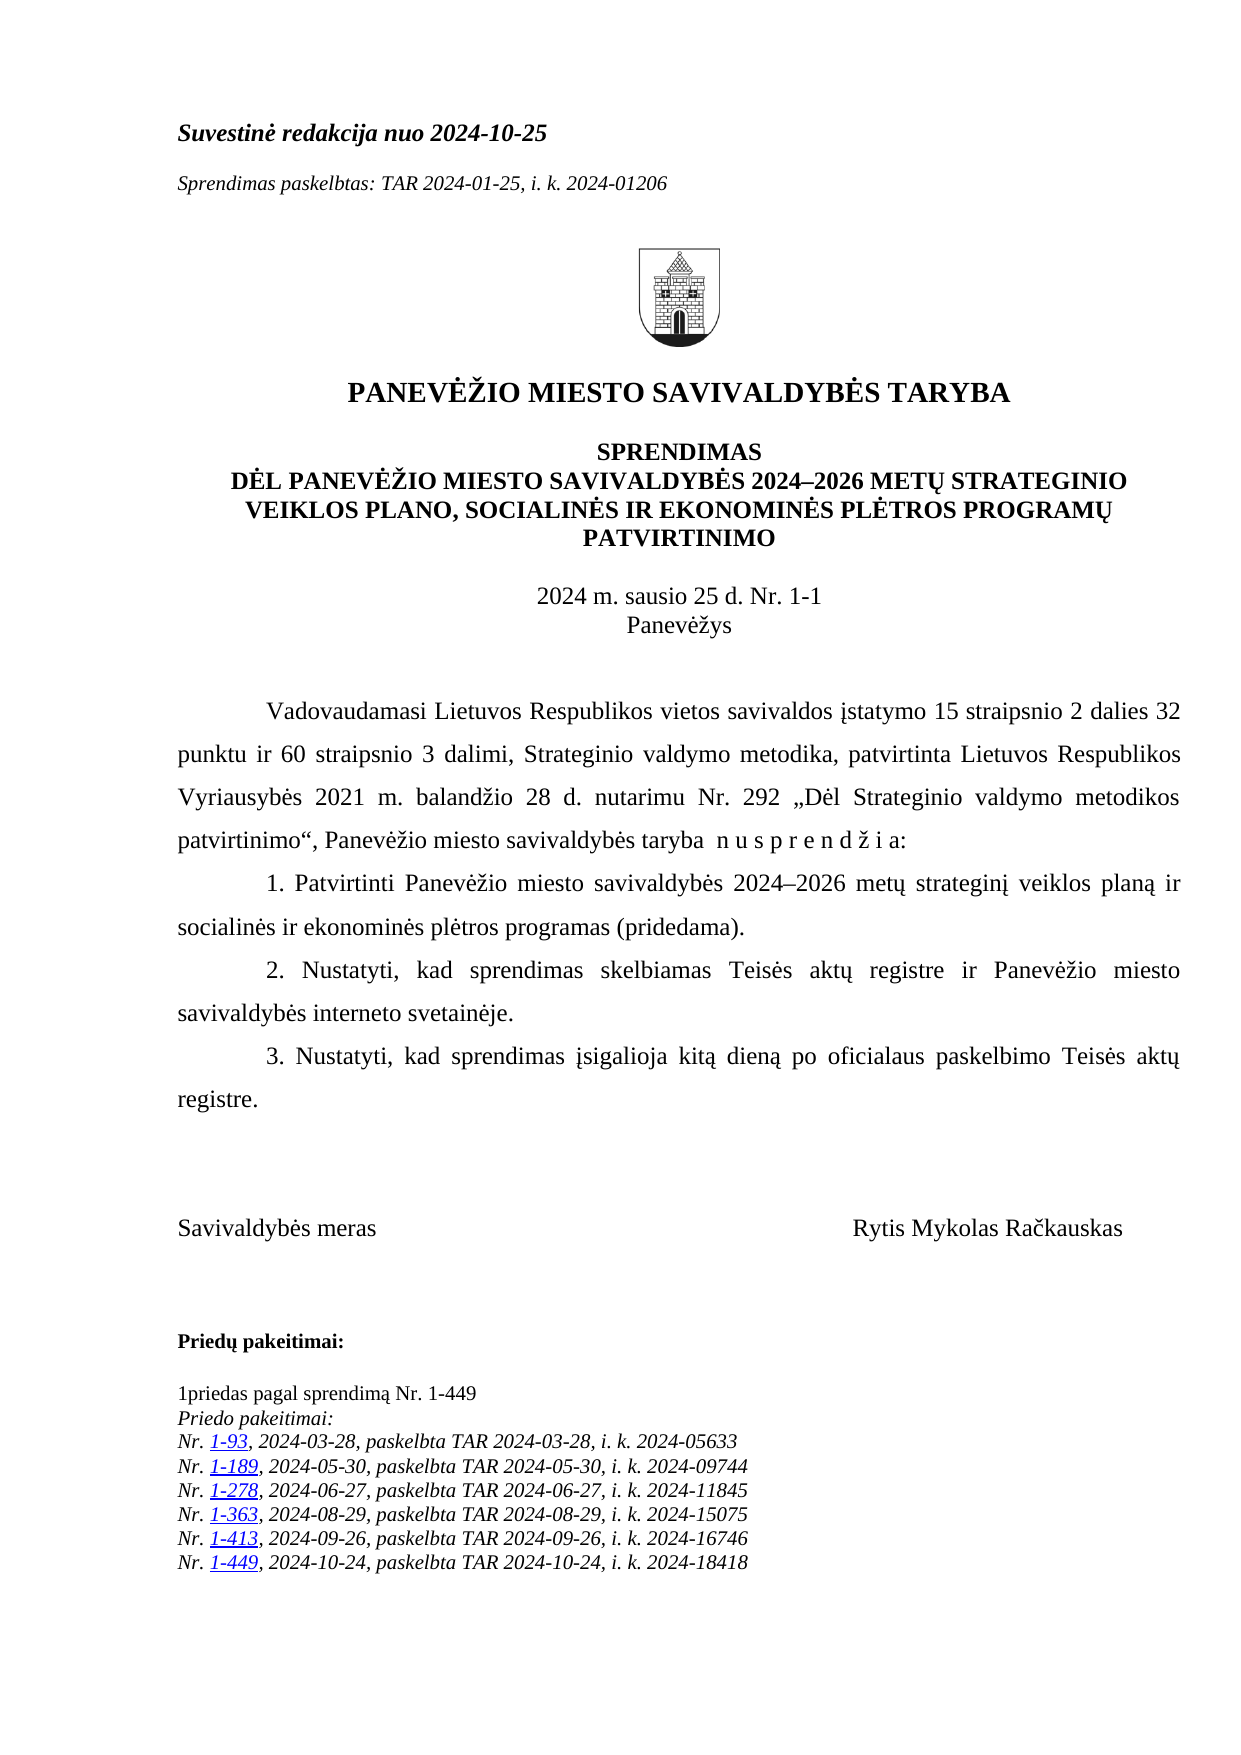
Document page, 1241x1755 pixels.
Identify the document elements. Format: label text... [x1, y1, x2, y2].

text Priedų pakeitimai: [177, 1328, 1181, 1353]
text 1. Patvirtinti Panevėžio miesto savivaldybės 2024–2026 metų strateginį veiklos planą ir socialinės ir ekonominės plėtros programas (pridedama). [177, 868, 1181, 940]
text PANEVĖŽIO MIESTO SAVIVALDYBĖS TARYBA [177, 375, 1181, 408]
text 3. Nustatyti, kad sprendimas įsigalioja kitą dieną po oficialaus paskelbimo Teisės aktų registre. [177, 1041, 1181, 1113]
text 1priedas pagal sprendimą Nr. 1-449 [177, 1381, 1181, 1405]
subtitle SPRENDIMAS [177, 437, 1181, 466]
text Nr. 1-413, 2024-09-26, paskelbta TAR 2024-09-26, i. k. 2024-16746 [177, 1526, 1181, 1550]
text Savivaldybės meras Rytis Mykolas Račkauskas [177, 1213, 1181, 1242]
text Sprendimas paskelbtas: TAR 2024-01-25, i. k. 2024-01206 [177, 171, 1181, 195]
text 2. Nustatyti, kad sprendimas skelbiamas Teisės aktų registre ir Panevėžio miesto savivaldybės interneto svetainėje. [177, 955, 1181, 1027]
text Vadovaudamasi Lietuvos Respublikos vietos savivaldos įstatymo 15 straipsnio 2 dalies 32 punktu ir 60 straipsnio 3 dalimi, Strateginio valdymo metodika, patvirtinta Lietuvos Respublikos Vyriausybės 2021 m. balandžio 28 d. nutarimu Nr. 292 „Dėl Strateginio valdymo metodikos patvirtinimo“, Panevėžio miesto savivaldybės taryba n u s p r e n d ž i a: [177, 696, 1181, 854]
text Suvestinė redakcija nuo 2024-10-25 [177, 118, 1181, 147]
text Nr. 1-93, 2024-03-28, paskelbta TAR 2024-03-28, i. k. 2024-05633 [177, 1429, 1181, 1453]
subtitle Panevėžys [177, 610, 1181, 638]
text Nr. 1-449, 2024-10-24, paskelbta TAR 2024-10-24, i. k. 2024-18418 [177, 1550, 1181, 1574]
text DĖL PANEVĖŽIO MIESTO SAVIVALDYBĖS 2024–2026 METŲ STRATEGINIO VEIKLOS PLANO, SOCIALINĖS IR EKONOMINĖS PLĖTROS PROGRAMŲ PATVIRTINIMO [177, 466, 1181, 552]
text Nr. 1-189, 2024-05-30, paskelbta TAR 2024-05-30, i. k. 2024-09744 [177, 1453, 1181, 1478]
text Priedo pakeitimai: [177, 1405, 1181, 1429]
text Nr. 1-363, 2024-08-29, paskelbta TAR 2024-08-29, i. k. 2024-15075 [177, 1502, 1181, 1526]
text Nr. 1-278, 2024-06-27, paskelbta TAR 2024-06-27, i. k. 2024-11845 [177, 1478, 1181, 1502]
text 2024 m. sausio 25 d. Nr. 1-1 [177, 581, 1181, 610]
